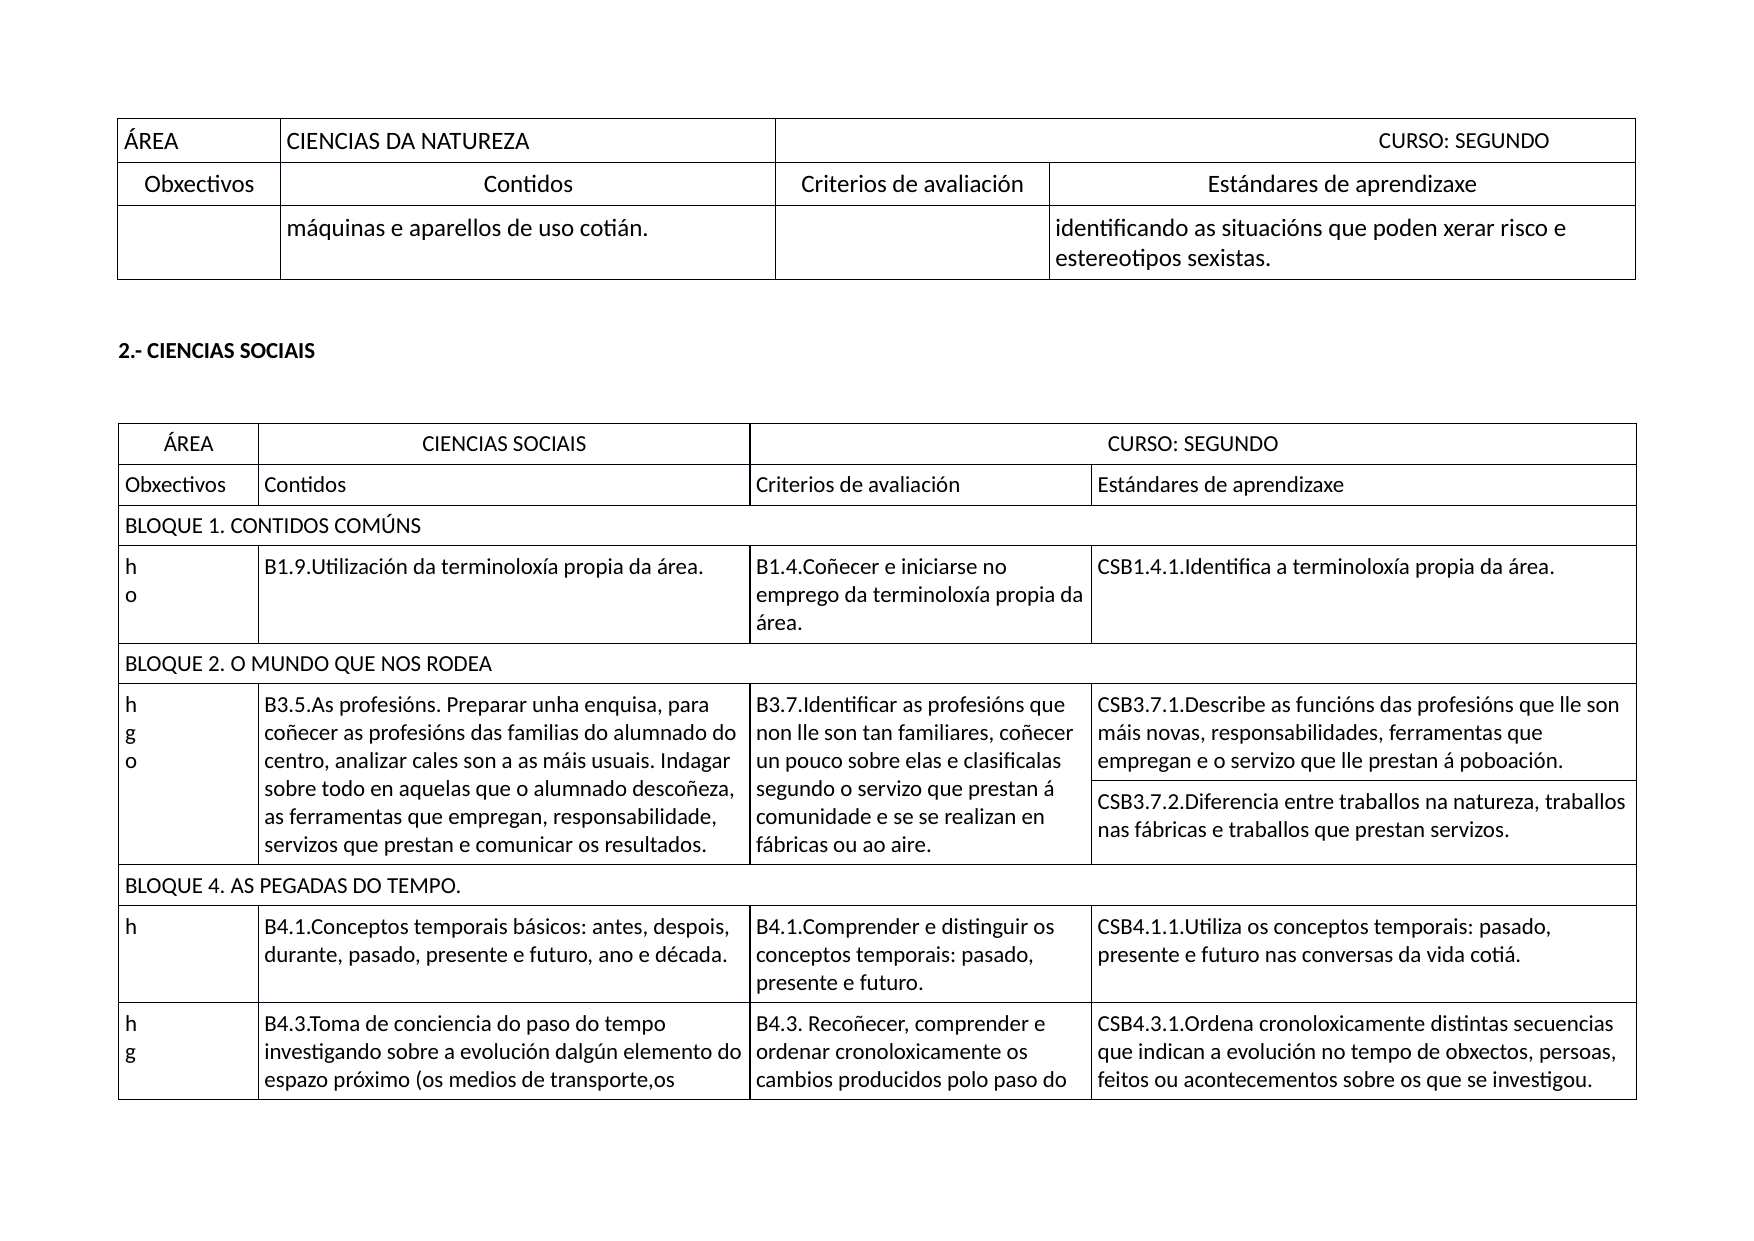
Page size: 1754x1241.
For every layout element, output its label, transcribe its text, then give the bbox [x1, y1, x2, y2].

table_cell CSB1.4.1.Identifica a terminoloxía propia da área. [1092, 546, 1636, 642]
table_cell Obxectivos [118, 163, 280, 205]
table_cell B3.5.As profesións. Preparar unha enquisa, para coñecer as profesións das familias do alumnado do centro, analizar cales son a as máis usuais. Indagar sobre todo en aquelas que o alumnado descoñeza, as ferramentas que empregan, responsabilidade, servizos que prestan e comunicar os resultados. [259, 684, 749, 864]
table_cell Criterios de avaliación [776, 163, 1049, 205]
table_cell máquinas e aparellos de uso cotián. [281, 206, 775, 279]
table_cell B4.3. Recoñecer, comprender e ordenar cronoloxicamente os cambios producidos polo paso do [751, 1003, 1091, 1099]
table_cell Contidos [259, 465, 749, 504]
table_header ÁREA [119, 424, 258, 463]
table_cell [118, 206, 280, 279]
table_cell B4.3.Toma de conciencia do paso do tempo investigando sobre a evolución dalgún elemento do espazo próximo (os medios de transporte,os [259, 1003, 749, 1099]
table_header ÁREA [118, 119, 280, 162]
table_header CURSO: SEGUNDO [776, 119, 1635, 162]
table_cell BLOQUE 1. CONTIDOS COMÚNS [119, 506, 1636, 545]
table_cell CSB4.1.1.Utiliza os conceptos temporais: pasado, presente e futuro nas conversas da vida cotiá. [1092, 906, 1636, 1002]
table_cell Criterios de avaliación [751, 465, 1091, 504]
table_cell Estándares de aprendizaxe [1092, 465, 1636, 504]
table_header CIENCIAS DA NATUREZA [281, 119, 775, 162]
table_cell Contidos [281, 163, 775, 205]
table_cell CSB4.3.1.Ordena cronoloxicamente distintas secuencias que indican a evolución no tempo de obxectos, persoas, feitos ou acontecementos sobre os que se investigou. [1092, 1003, 1636, 1099]
table_header CIENCIAS SOCIAIS [259, 424, 749, 463]
table_cell CSB3.7.2.Diferencia entre traballos na natureza, traballos nas fábricas e traballos que prestan servizos. [1092, 781, 1636, 864]
table_cell B3.7.Identificar as profesións que non lle son tan familiares, coñecer un pouco sobre elas e clasificalas segundo o servizo que prestan á comunidade e se se realizan en fábricas ou ao aire. [751, 684, 1091, 864]
table_cell B4.1.Comprender e distinguir os conceptos temporais: pasado, presente e futuro. [751, 906, 1091, 1002]
table_cell BLOQUE 4. AS PEGADAS DO TEMPO. [119, 865, 1636, 905]
table_cell h g [119, 1003, 258, 1099]
table_cell B1.4.Coñecer e iniciarse no emprego da terminoloxía propia da área. [751, 546, 1091, 642]
table_cell BLOQUE 2. O MUNDO QUE NOS RODEA [119, 644, 1636, 683]
table_cell B1.9.Utilización da terminoloxía propia da área. [259, 546, 749, 642]
table_cell B4.1.Conceptos temporais básicos: antes, despois, durante, pasado, presente e futuro, ano e década. [259, 906, 749, 1002]
table_header CURSO: SEGUNDO [751, 424, 1636, 463]
table_cell CSB3.7.1.Describe as funcións das profesións que lle son máis novas, responsabilidades, ferramentas que empregan e o servizo que lle prestan á poboación. [1092, 684, 1636, 780]
table_cell Obxectivos [119, 465, 258, 504]
table_cell h g o [119, 684, 258, 864]
table_cell identificando as situacións que poden xerar risco e estereotipos sexistas. [1050, 206, 1635, 279]
table_cell h o [119, 546, 258, 642]
text 2.- CIENCIAS SOCIAIS [118, 336, 1636, 364]
table_cell h [119, 906, 258, 1002]
table_cell [776, 206, 1049, 279]
table_cell Estándares de aprendizaxe [1050, 163, 1635, 205]
